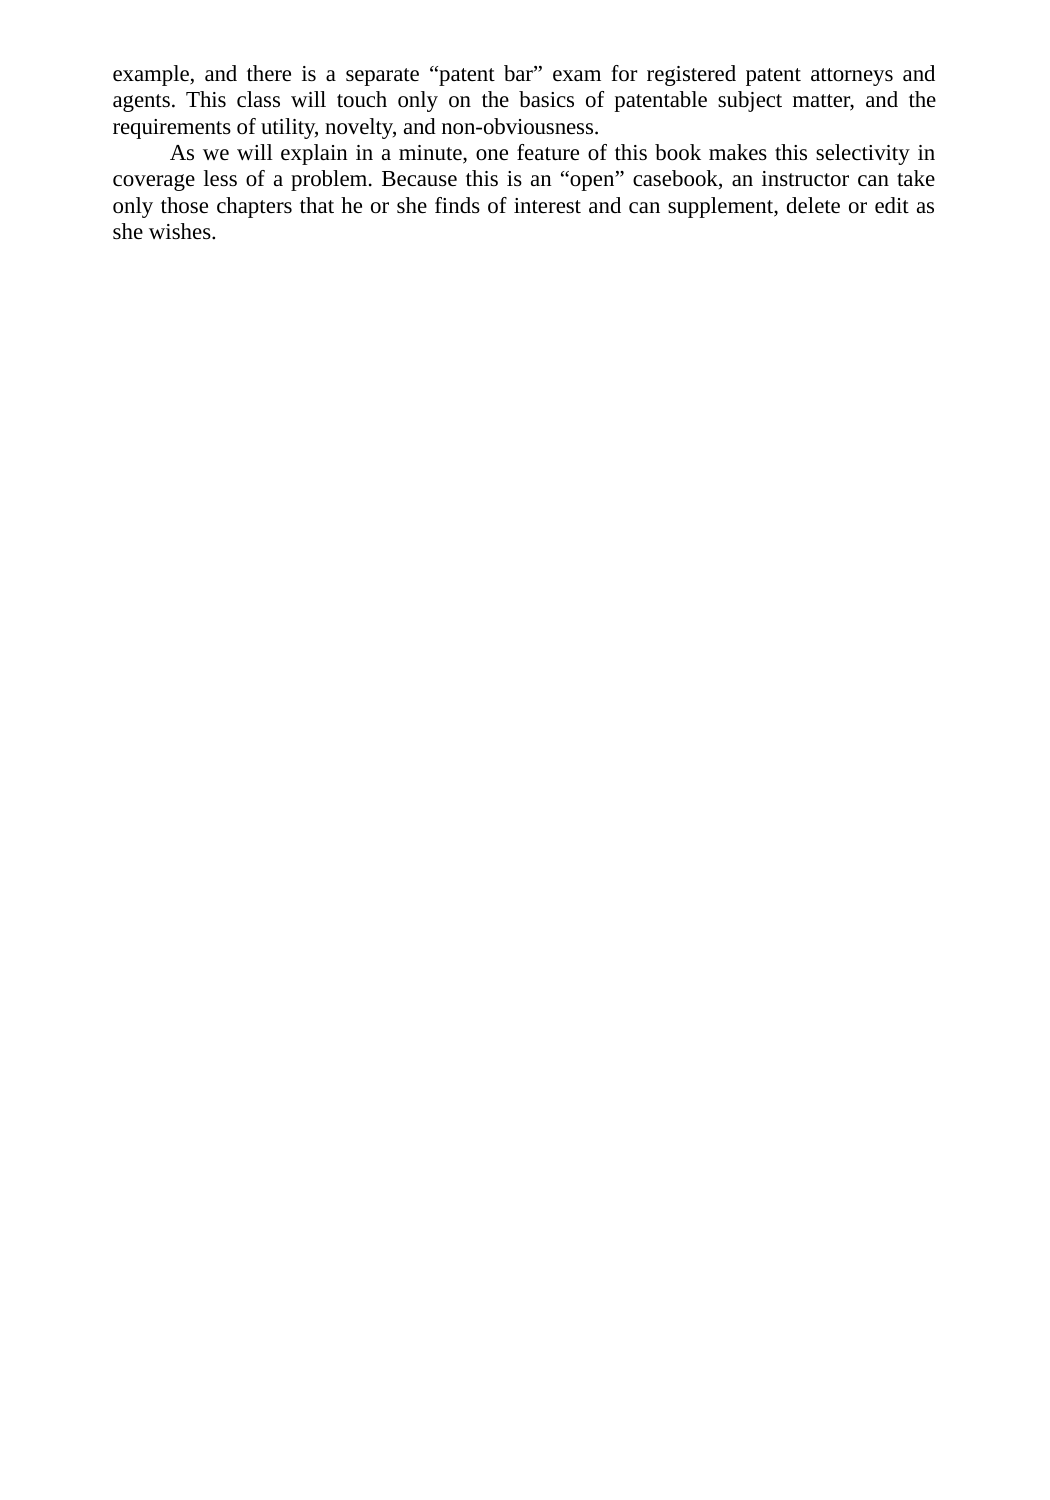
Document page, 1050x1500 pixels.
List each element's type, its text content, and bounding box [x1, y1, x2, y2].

text example, and there is a separate “patent bar” exam for registered patent attorneys and agents. This class will touch only on the basics of patentable subject matter, and the requirements of util­ity, novelty, and non-obviousness. [112, 60, 937, 139]
text As we will explain in a minute, one feature of this book makes this selectivity in coverage less of a problem. Because this is an “open” casebook, an instructor can take only those chapters that he or she finds of interest and can supplement, delete or edit as she wishes. [112, 139, 937, 244]
